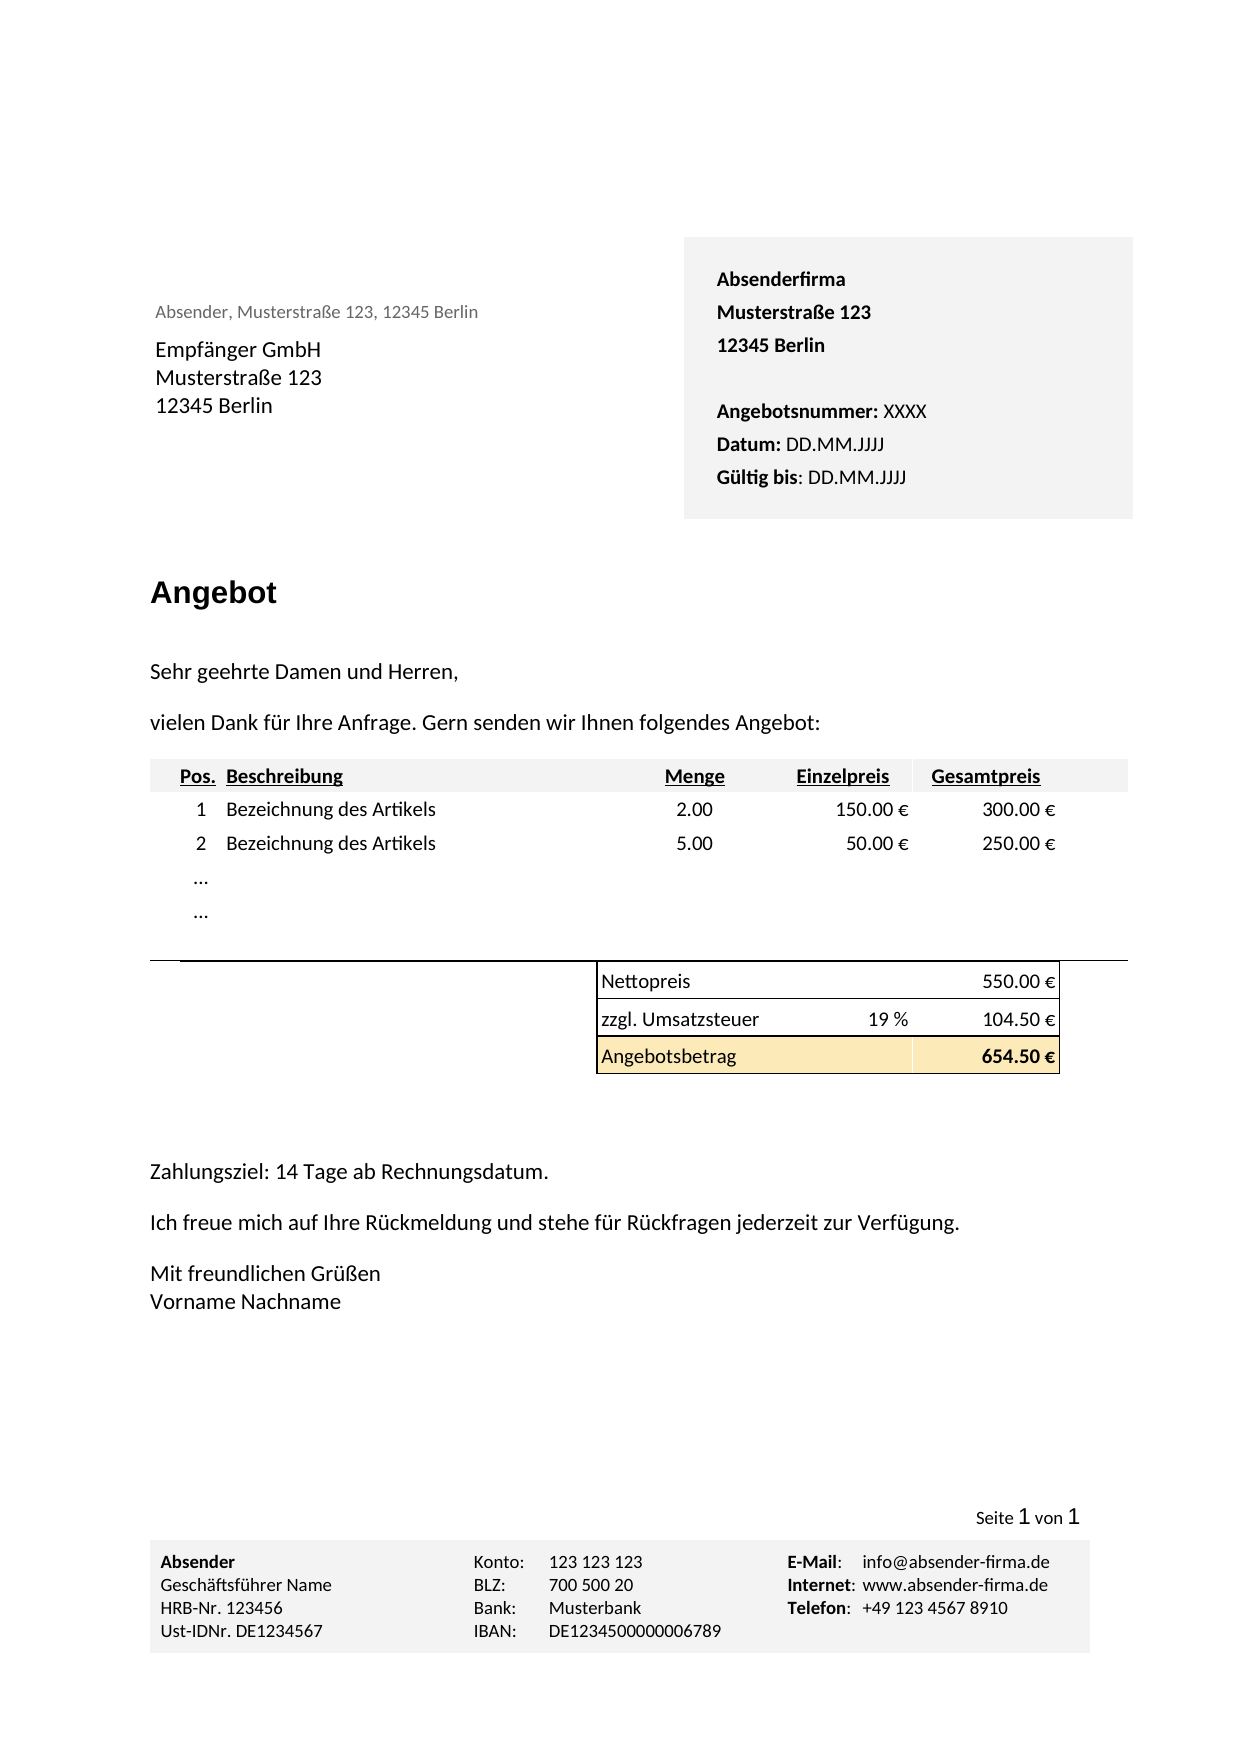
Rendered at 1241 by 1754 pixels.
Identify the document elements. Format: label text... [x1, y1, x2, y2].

table_cell 150.00 € [792, 793, 912, 826]
table_cell [150, 1073, 180, 1106]
table_cell [792, 1074, 912, 1106]
table_cell [150, 928, 180, 960]
text Sehr geehrte Damen und Herren, [150, 657, 1090, 685]
table_header [150, 759, 180, 792]
table_cell [1059, 894, 1128, 927]
table_cell 5.00 [597, 826, 792, 860]
table_header Gesamtpreis [913, 759, 1059, 792]
table_header Absenderfirma Musterstraße 123 12345 Berlin Angebotsnummer: XXXX Datum: DD.MM.JJJJ Gültig bis: DD.MM.JJJJ [684, 237, 1133, 519]
table_cell 104.50 € [913, 999, 1059, 1035]
table_cell ... [180, 894, 222, 927]
table_cell [792, 962, 912, 998]
table_cell 300.00 € [913, 793, 1059, 826]
table_cell [150, 961, 180, 998]
text vielen Dank für Ihre Anfrage. Gern senden wir Ihnen folgendes Angebot: [150, 708, 1090, 736]
text Zahlungsziel: 14 Tage ab Rechnungsdatum. [150, 1157, 1090, 1185]
table_cell [180, 928, 222, 960]
table_cell [792, 928, 912, 960]
table_header Menge [597, 759, 792, 792]
table_cell [150, 1035, 180, 1073]
table_cell [222, 1035, 596, 1073]
table_cell [1060, 1035, 1128, 1073]
table_cell [913, 1074, 1059, 1106]
table_cell [1059, 826, 1128, 860]
table_cell 1 [180, 793, 222, 826]
table_cell [1059, 793, 1128, 826]
table_cell [150, 894, 180, 927]
table_cell Bezeichnung des Artikels [222, 826, 597, 860]
table_cell [597, 894, 792, 927]
table_header Pos. [180, 759, 222, 792]
table_cell [792, 894, 912, 927]
table_cell [180, 998, 222, 1035]
table_cell [597, 1074, 792, 1106]
table_cell [913, 928, 1059, 960]
table_cell [597, 928, 792, 960]
table_cell [222, 894, 597, 927]
table_cell Bezeichnung des Artikels [222, 793, 597, 826]
table_cell [222, 1073, 597, 1106]
table_cell [150, 998, 180, 1035]
table_cell 50.00 € [792, 826, 912, 860]
table_cell [792, 860, 912, 894]
text Mit freundlichen Grüßen Vorname Nachname [150, 1259, 1090, 1315]
table_cell zzgl. Umsatzsteuer [598, 999, 792, 1035]
table_cell Angebotsbetrag [598, 1037, 792, 1073]
table_header Einzelpreis [792, 759, 912, 792]
table_cell [913, 860, 1059, 894]
table_cell [1059, 860, 1128, 894]
table_cell 19 % [792, 999, 912, 1035]
table_cell [1060, 998, 1128, 1035]
table_cell 250.00 € [913, 826, 1059, 860]
text Angebot [150, 574, 1090, 610]
table_cell [222, 962, 596, 998]
table_cell [180, 962, 222, 998]
table_cell 2.00 [597, 793, 792, 826]
table_cell [1059, 1073, 1128, 1106]
table_cell 654.50 € [913, 1037, 1059, 1073]
table_cell [913, 894, 1059, 927]
table_cell [150, 860, 180, 894]
table_cell [180, 1035, 222, 1073]
text Ich freue mich auf Ihre Rückmeldung und stehe für Rückfragen jederzeit zur Verfügung. [150, 1208, 1090, 1236]
table_cell [180, 1073, 222, 1106]
table_cell [597, 860, 792, 894]
table_header Absender, Musterstraße 123, 12345 Berlin Empfänger GmbH Musterstraße 123 12345 Berlin [111, 237, 684, 519]
table_cell [222, 998, 596, 1035]
table_cell [222, 928, 597, 960]
table_cell [1059, 928, 1128, 960]
table_cell [150, 793, 180, 826]
table_cell ... [180, 860, 222, 894]
table_cell 2 [180, 826, 222, 860]
table_cell [222, 860, 597, 894]
table_cell 550.00 € [913, 962, 1059, 998]
table_cell Nettopreis [598, 962, 792, 998]
table_header Beschreibung [222, 759, 597, 792]
table_cell [792, 1037, 912, 1073]
table_cell [1060, 961, 1128, 998]
table_header [1059, 759, 1128, 792]
table_cell [150, 826, 180, 860]
